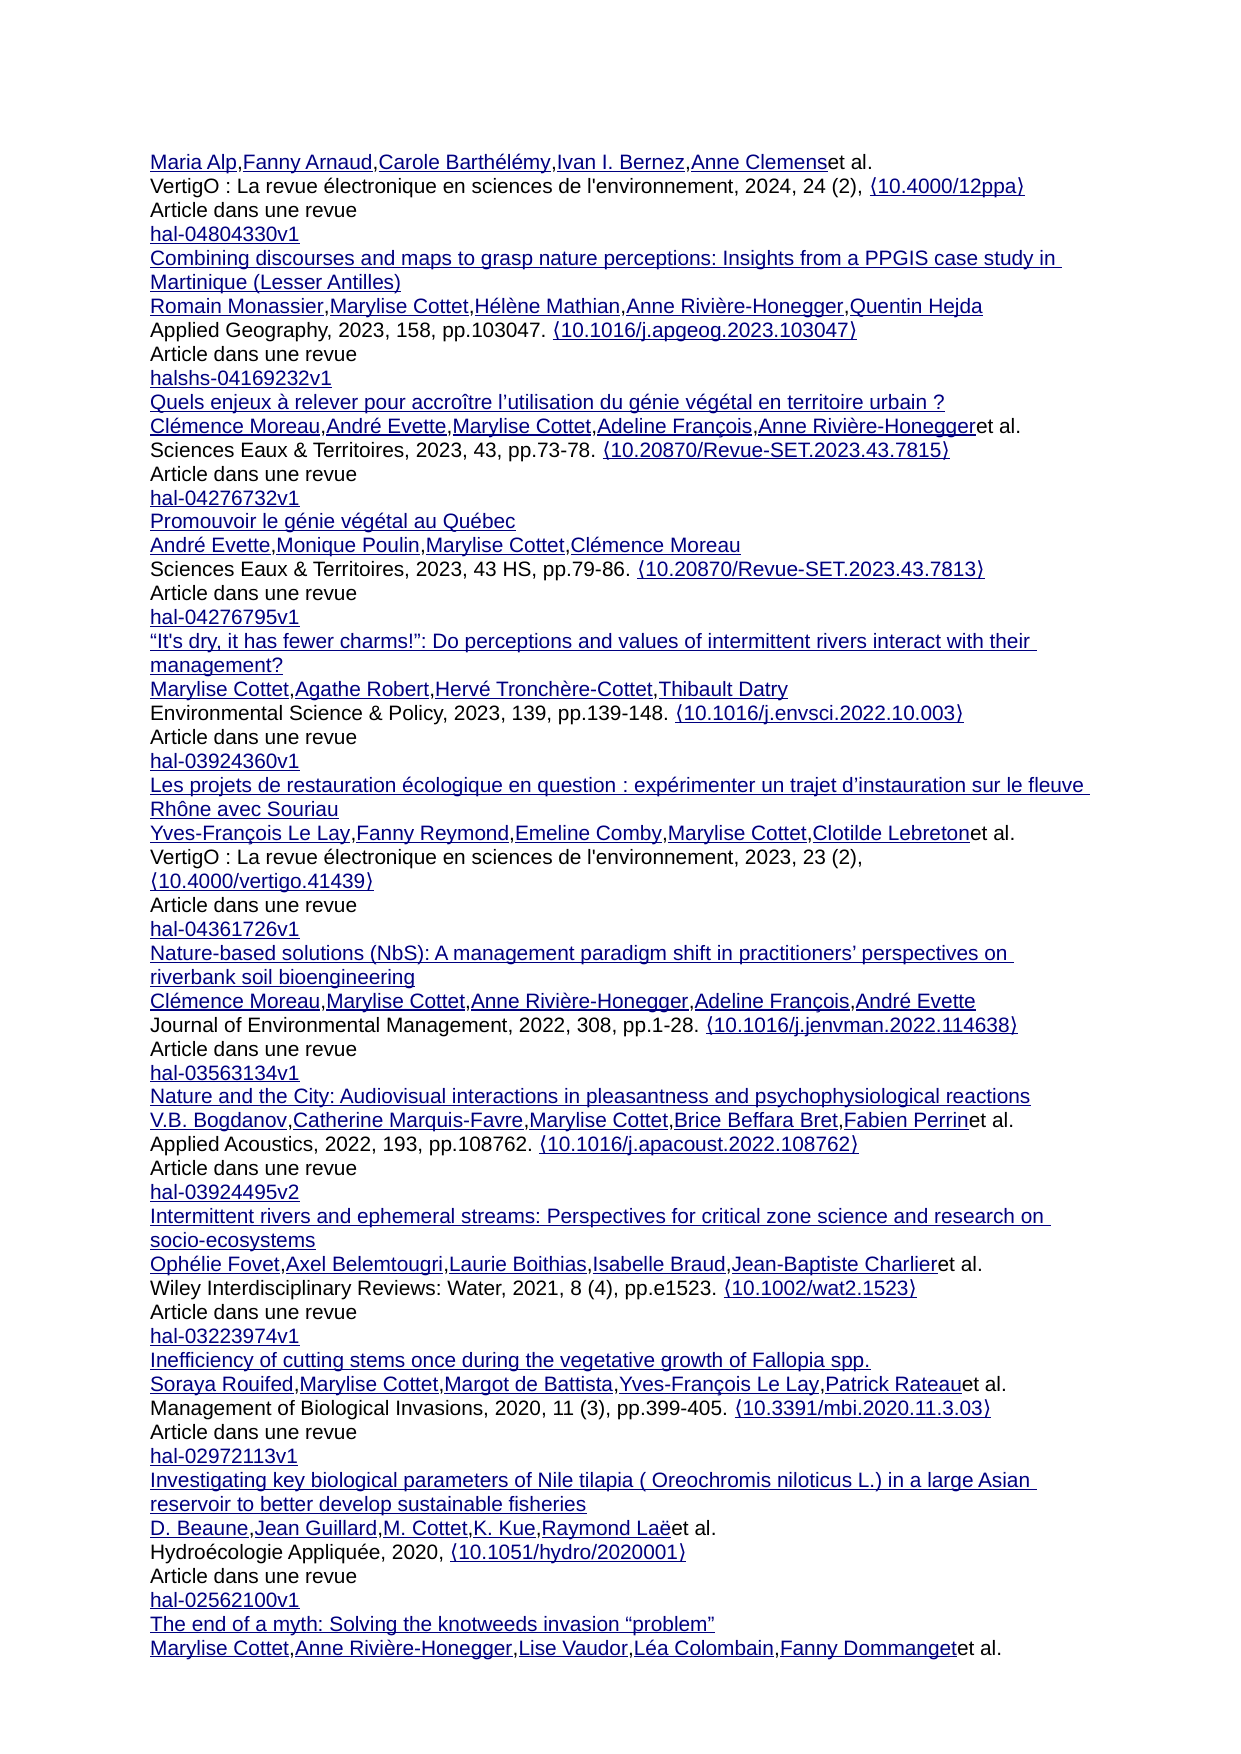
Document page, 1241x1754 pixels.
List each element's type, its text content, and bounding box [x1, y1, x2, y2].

table_cell Nature-based solutions (NbS): A management paradigm shift in practitioners’ perspectives on riverbank soil bioengineering Clémence Moreau,Marylise Cottet,Anne Rivière-Honegger,Adeline François,André Evette Journal of Environmental Management, 2022, 308, pp.1-28. ⟨10.1016/j.jenvman.2022.114638⟩ Article dans une revue hal-03563134v1 [150, 941, 1090, 1084]
table_cell Maria Alp,Fanny Arnaud,Carole Barthélémy,Ivan I. Bernez,Anne Clemenset al. VertigO : La revue électronique en sciences de l'environnement, 2024, 24 (2), ⟨10.4000/12ppa⟩ Article dans une revue hal-04804330v1 [150, 150, 1090, 246]
table_cell Rhône avec Souriau Yves-François Le Lay,Fanny Reymond,Emeline Comby,Marylise Cottet,Clotilde Lebretonet al. VertigO : La revue électronique en sciences de l'environnement, 2023, 23 (2), ⟨10.4000/vertigo.41439⟩ Article dans une revue hal-04361726v1 [150, 795, 1090, 941]
table_cell Combining discourses and maps to grasp nature perceptions: Insights from a PPGIS case study in Martinique (Lesser Antilles) Romain Monassier,Marylise Cottet,Hélène Mathian,Anne Rivière-Honegger,Quentin Hejda Applied Geography, 2023, 158, pp.103047. ⟨10.1016/j.apgeog.2023.103047⟩ Article dans une revue halshs-04169232v1 [150, 246, 1090, 389]
table_cell Les projets de restauration écologique en question : expérimenter un trajet d’instauration sur le fleuve [150, 773, 1090, 794]
table_cell Nature and the City: Audiovisual interactions in pleasantness and psychophysiological reactions V.B. Bogdanov,Catherine Marquis-Favre,Marylise Cottet,Brice Beffara Bret,Fabien Perrinet al. Applied Acoustics, 2022, 193, pp.108762. ⟨10.1016/j.apacoust.2022.108762⟩ Article dans une revue hal-03924495v2 [150, 1084, 1090, 1204]
table_cell Inefficiency of cutting stems once during the vegetative growth of Fallopia spp. Soraya Rouifed,Marylise Cottet,Margot de Battista,Yves-François Le Lay,Patrick Rateauet al. Management of Biological Invasions, 2020, 11 (3), pp.399-405. ⟨10.3391/mbi.2020.11.3.03⟩ Article dans une revue hal-02972113v1 [150, 1348, 1090, 1468]
table_cell Promouvoir le génie végétal au Québec André Evette,Monique Poulin,Marylise Cottet,Clémence Moreau Sciences Eaux & Territoires, 2023, 43 HS, pp.79-86. ⟨10.20870/Revue-SET.2023.43.7813⟩ Article dans une revue hal-04276795v1 [150, 509, 1090, 629]
table_cell Quels enjeux à relever pour accroître l’utilisation du génie végétal en territoire urbain ? Clémence Moreau,André Evette,Marylise Cottet,Adeline François,Anne Rivière-Honeggeret al. Sciences Eaux & Territoires, 2023, 43, pp.73-78. ⟨10.20870/Revue-SET.2023.43.7815⟩ Article dans une revue hal-04276732v1 [150, 390, 1090, 509]
table_cell Investigating key biological parameters of Nile tilapia ( Oreochromis niloticus L.) in a large Asian reservoir to better develop sustainable fisheries D. Beaune,Jean Guillard,M. Cottet,K. Kue,Raymond Laëet al. Hydroécologie Appliquée, 2020, ⟨10.1051/hydro/2020001⟩ Article dans une revue hal-02562100v1 [150, 1468, 1090, 1611]
table_cell Intermittent rivers and ephemeral streams: Perspectives for critical zone science and research on socio‐ecosystems Ophélie Fovet,Axel Belemtougri,Laurie Boithias,Isabelle Braud,Jean-Baptiste Charlieret al. Wiley Interdisciplinary Reviews: Water, 2021, 8 (4), pp.e1523. ⟨10.1002/wat2.1523⟩ Article dans une revue hal-03223974v1 [150, 1204, 1090, 1348]
table_cell The end of a myth: Solving the knotweeds invasion “problem” Marylise Cottet,Anne Rivière-Honegger,Lise Vaudor,Léa Colombain,Fanny Dommangetet al. [150, 1611, 1090, 1659]
table_cell “It's dry, it has fewer charms!”: Do perceptions and values of intermittent rivers interact with their management? Marylise Cottet,Agathe Robert,Hervé Tronchère-Cottet,Thibault Datry Environmental Science & Policy, 2023, 139, pp.139-148. ⟨10.1016/j.envsci.2022.10.003⟩ Article dans une revue hal-03924360v1 [150, 629, 1090, 773]
